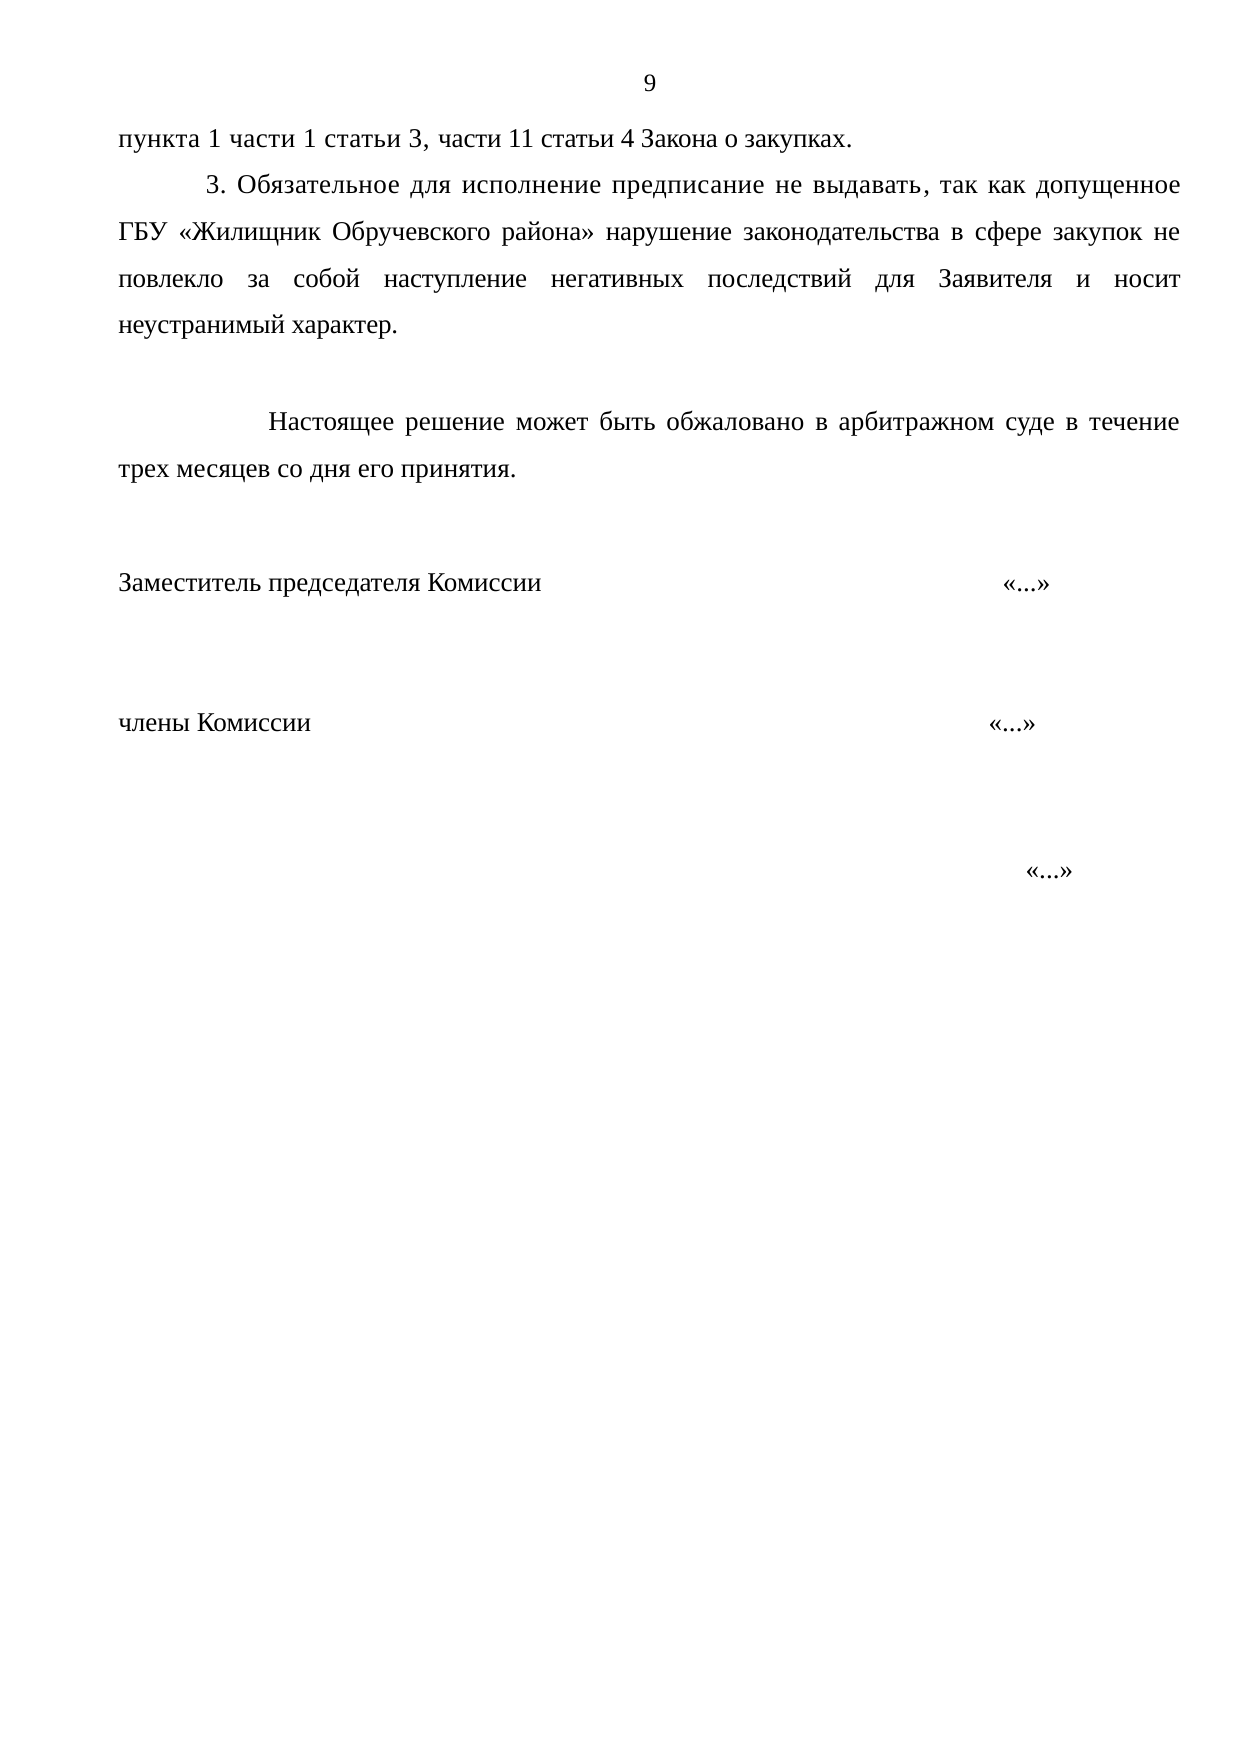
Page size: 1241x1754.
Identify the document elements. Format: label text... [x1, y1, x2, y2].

text Заместитель председателя Комиссии «...» [118, 566, 1181, 597]
text 3. Обязательное для исполнение предписание не выдавать, так как допущенное ГБУ «Жилищник Обручевского района» нарушение законодательства в сфере закупок не повлекло за собой наступление негативных последствий для Заявителя и носит неустранимый характер. [118, 168, 1181, 340]
text «...» [118, 853, 1181, 884]
text члены Комиссии «...» [118, 706, 1181, 737]
text Настоящее решение может быть обжаловано в арбитражном суде в течение трех месяцев со дня его принятия. [118, 406, 1181, 483]
text пункта 1 части 1 статьи 3, части 11 статьи 4 Закона о закупках. [118, 122, 1181, 153]
